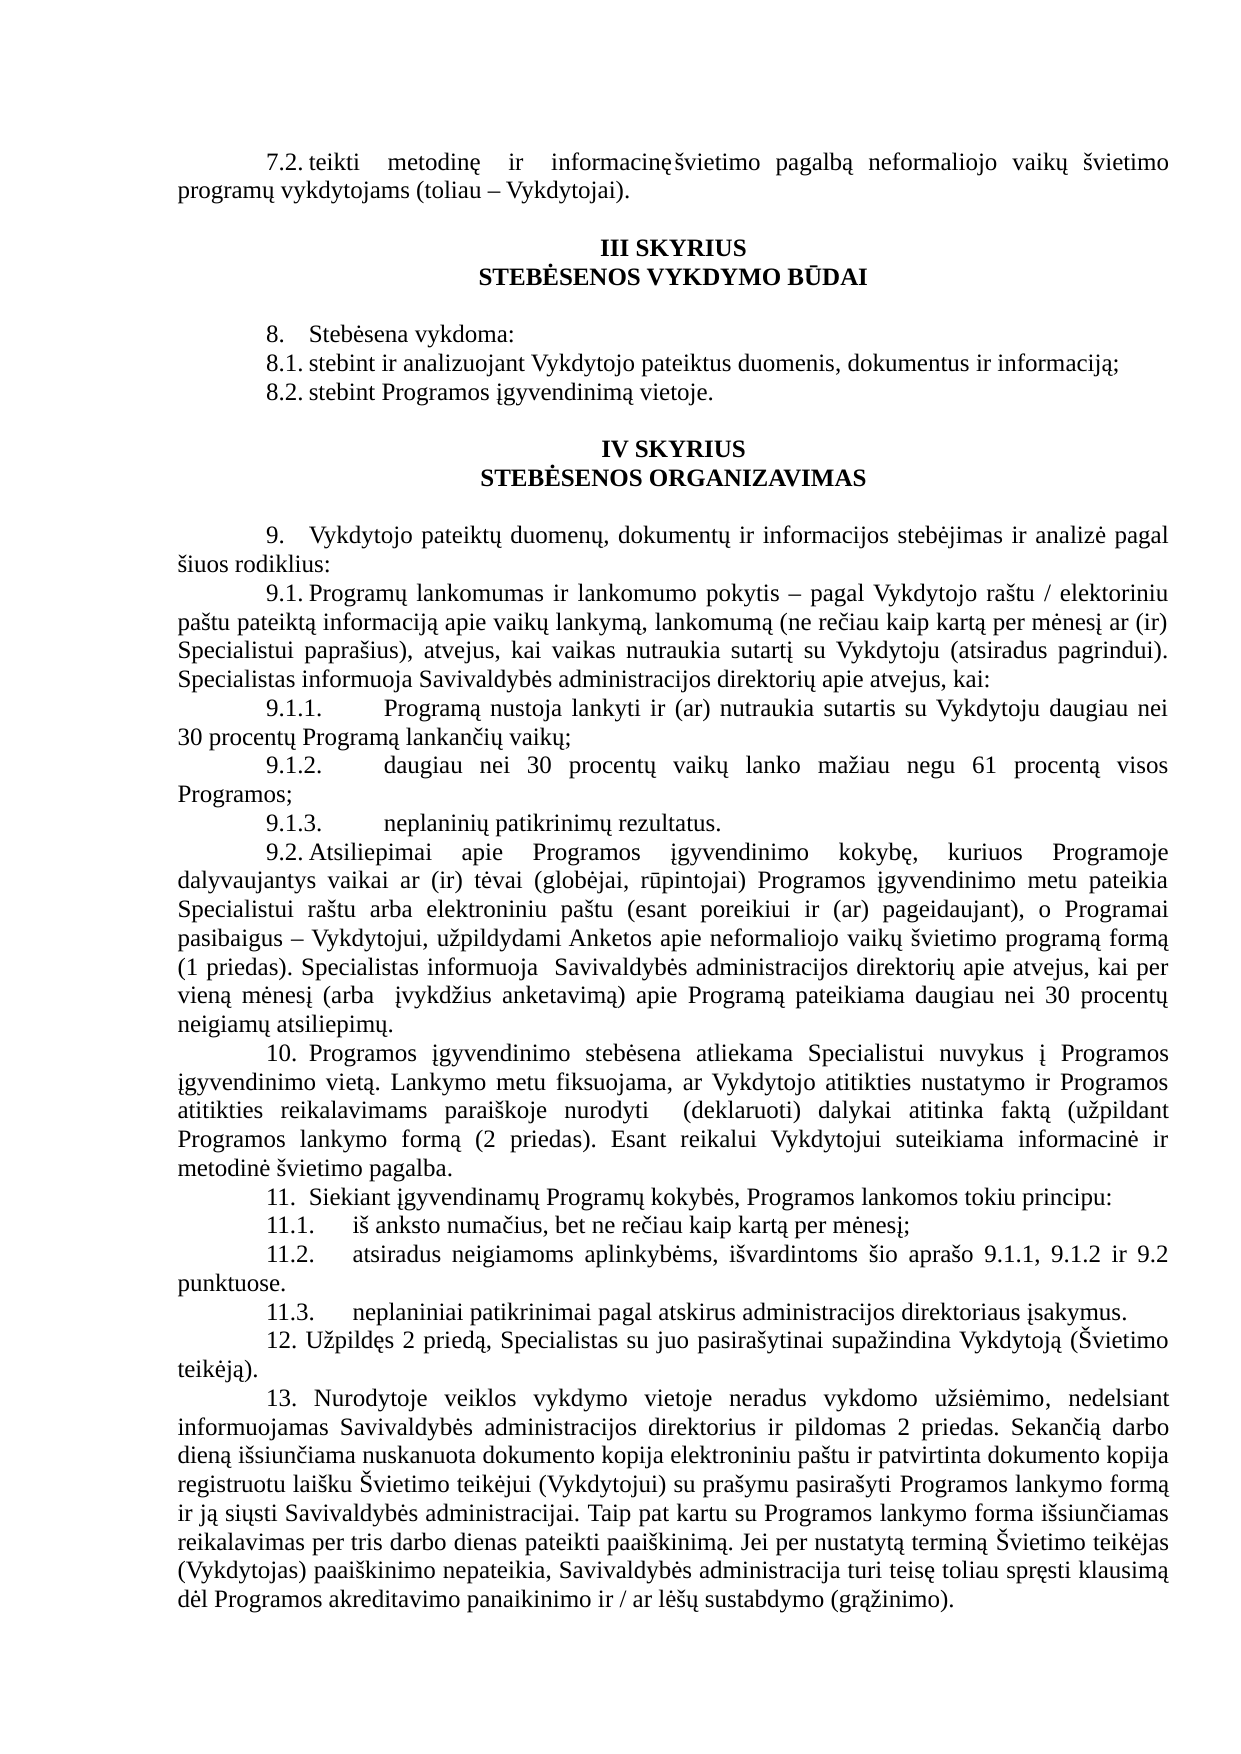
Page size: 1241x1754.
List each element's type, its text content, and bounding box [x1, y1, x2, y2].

text 9.2. Atsiliepimai apie Programos įgyvendinimo kokybę, kuriuos Programoje dalyvaujantys vaikai ar (ir) tėvai (globėjai, rūpintojai) Programos įgyvendinimo metu pateikia Specialistui raštu arba elektroniniu paštu (esant poreikiui ir (ar) pageidaujant), o Programai pasibaigus – Vykdytojui, užpildydami Anketos apie neformaliojo vaikų švietimo programą formą (1 priedas). Specialistas informuoja Savivaldybės administracijos direktorių apie atvejus, kai per vieną mėnesį (arba įvykdžius anketavimą) apie Programą pateikiama daugiau nei 30 procentų neigiamų atsiliepimų. [177, 837, 1169, 1038]
text 11. Siekiant įgyvendinamų Programų kokybės, Programos lankomos tokiu principu: [177, 1182, 1169, 1211]
text III skyrius [177, 233, 1169, 262]
text 11.3. neplaniniai patikrinimai pagal atskirus administracijos direktoriaus įsakymus. [177, 1297, 1169, 1326]
text 13. Nurodytoje veiklos vykdymo vietoje neradus vykdomo užsiėmimo, nedelsiant informuojamas Savivaldybės administracijos direktorius ir pildomas 2 priedas. Sekančią darbo dieną išsiunčiama nuskanuota dokumento kopija elektroniniu paštu ir patvirtinta dokumento kopija registruotu laišku Švietimo teikėjui (Vykdytojui) su prašymu pasirašyti Programos lankymo formą ir ją siųsti Savivaldybės administracijai. Taip pat kartu su Programos lankymo forma išsiunčiamas reikalavimas per tris darbo dienas pateikti paaiškinimą. Jei per nustatytą terminą Švietimo teikėjas (Vykdytojas) paaiškinimo nepateikia, Savivaldybės administracija turi teisę toliau spręsti klausimą dėl Programos akreditavimo panaikinimo ir / ar lėšų sustabdymo (grąžinimo). [177, 1383, 1169, 1613]
text 9.1. Programų lankomumas ir lankomumo pokytis – pagal Vykdytojo raštu / elektoriniu paštu pateiktą informaciją apie vaikų lankymą, lankomumą (ne rečiau kaip kartą per mėnesį ar (ir) Specialistui paprašius), atvejus, kai vaikas nutraukia sutartį su Vykdytoju (atsiradus pagrindui). Specialistas informuoja Savivaldybės administracijos direktorių apie atvejus, kai: [177, 578, 1169, 693]
text IV skyrius [177, 434, 1169, 463]
text 9.1.1. Programą nustoja lankyti ir (ar) nutraukia sutartis su Vykdytoju daugiau nei 30 procentų Programą lankančių vaikų; [177, 693, 1169, 751]
text 10. Programos įgyvendinimo stebėsena atliekama Specialistui nuvykus į Programos įgyvendinimo vietą. Lankymo metu fiksuojama, ar Vykdytojo atitikties nustatymo ir Programos atitikties reikalavimams paraiškoje nurodyti (deklaruoti) dalykai atitinka faktą (užpildant Programos lankymo formą (2 priedas). Esant reikalui Vykdytojui suteikiama informacinė ir metodinė švietimo pagalba. [177, 1038, 1169, 1182]
text 12. Užpildęs 2 priedą, Specialistas su juo pasirašytinai supažindina Vykdytoją (Švietimo teikėją). [177, 1326, 1169, 1383]
text 9.1.3. neplaninių patikrinimų rezultatus. [177, 808, 1169, 837]
text 8.2. stebint Programos įgyvendinimą vietoje. [177, 377, 1169, 406]
text STEBĖSENOS VYKDYMO būdai [177, 262, 1169, 291]
text 9.1.2. daugiau nei 30 procentų vaikų lanko mažiau negu 61 procentą visos Programos; [177, 751, 1169, 808]
text 9. Vykdytojo pateiktų duomenų, dokumentų ir informacijos stebėjimas ir analizė pagal šiuos rodiklius: [177, 521, 1169, 578]
text 8. Stebėsena vykdoma: [177, 319, 1169, 348]
text 7.2. teikti metodinę ir informacinę švietimo pagalbą neformaliojo vaikų švietimo programų vykdytojams (toliau – Vykdytojai). [177, 147, 1169, 204]
text 8.1. stebint ir analizuojant Vykdytojo pateiktus duomenis, dokumentus ir informaciją; [177, 348, 1169, 377]
text STEBĖSENOS ORGANIZAVIMAS [177, 463, 1169, 492]
text 11.2. atsiradus neigiamoms aplinkybėms, išvardintoms šio aprašo 9.1.1, 9.1.2 ir 9.2 punktuose. [177, 1239, 1169, 1297]
text 11.1. iš anksto numačius, bet ne rečiau kaip kartą per mėnesį; [177, 1211, 1169, 1239]
